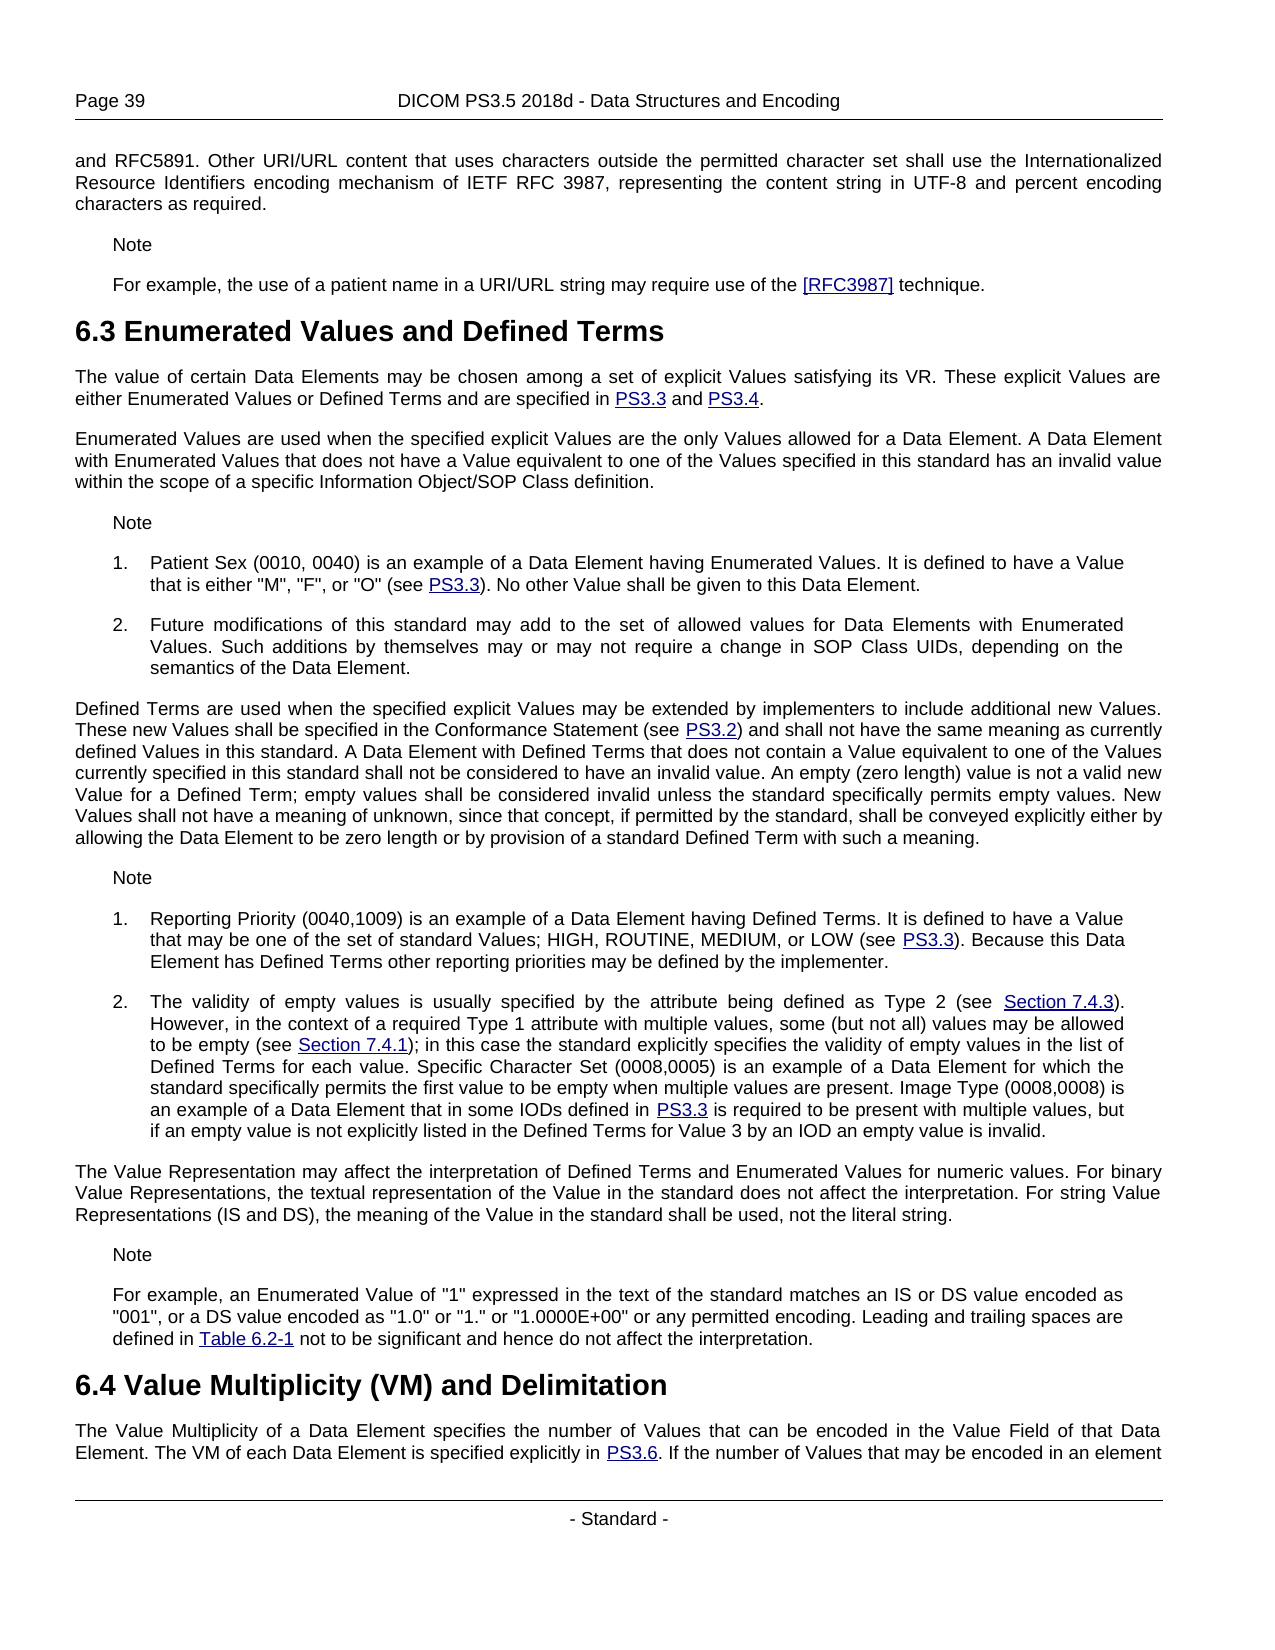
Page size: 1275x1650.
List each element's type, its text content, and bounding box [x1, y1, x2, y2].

text Defined Terms are used when the specified explicit Values may be extended by implementers to include additional new Values. These new Values shall be specified in the Conformance Statement (see PS3.2) and shall not have the same meaning as currently defined Values in this standard. A Data Element with Defined Terms that does not contain a Value equivalent to one of the Values currently specified in this standard shall not be considered to have an invalid value. An empty (zero length) value is not a valid new Value for a Defined Term; empty values shall be considered invalid unless the standard specifically permits empty values. New Values shall not have a meaning of unknown, since that concept, if permitted by the standard, shall be conveyed explicitly either by allowing the Data Element to be zero length or by provision of a standard Defined Term with such a meaning. [75, 697, 1162, 848]
text 6.3 Enumerated Values and Defined Terms [75, 314, 1162, 348]
text For example, the use of a patient name in a URI/URL string may require use of the [RFC3987] technique. [112, 274, 1125, 295]
text Note [112, 512, 1125, 533]
text The Value Multiplicity of a Data Element specifies the number of Values that can be encoded in the Value Field of that Data Element. The VM of each Data Element is specified explicitly in PS3.6. If the number of Values that may be encoded in an element [75, 1420, 1162, 1463]
text and RFC5891. Other URI/URL content that uses characters outside the permitted character set shall use the Internationalized Resource Identifiers encoding mechanism of IETF RFC 3987, representing the content string in UTF-8 and percent encoding characters as required. [75, 150, 1162, 215]
text Note [112, 867, 1125, 888]
list The validity of empty values is usually specified by the attribute being defined as Type 2 (see Section 7.4.3). However, in the context of a required Type 1 attribute with multiple values, some (but not all) values may be allowed to be empty (see Section 7.4.1); in this case the standard explicitly specifies the validity of empty values in the list of Defined Terms for each value. Specific Character Set (0008,0005) is an example of a Data Element for which the standard specifically permits the first value to be empty when multiple values are present. Image Type (0008,0008) is an example of a Data Element that in some IODs defined in PS3.3 is required to be present with multiple values, but if an empty value is not explicitly listed in the Defined Terms for Value 3 by an IOD an empty value is invalid. [112, 991, 1125, 1142]
text Note [112, 233, 1125, 255]
text 6.4 Value Multiplicity (VM) and Delimitation [75, 1368, 1162, 1401]
text The Value Representation may affect the interpretation of Defined Terms and Enumerated Values for numeric values. For binary Value Representations, the textual representation of the Value in the standard does not affect the interpretation. For string Value Representations (IS and DS), the meaning of the Value in the standard shall be used, not the literal string. [75, 1160, 1162, 1225]
list Future modifications of this standard may add to the set of allowed values for Data Elements with Enumerated Values. Such additions by themselves may or may not require a change in SOP Class UIDs, depending on the semantics of the Data Element. [112, 614, 1125, 678]
list Patient Sex (0010, 0040) is an example of a Data Element having Enumerated Values. It is defined to have a Value that is either "M", "F", or "O" (see PS3.3). No other Value shall be given to this Data Element. [112, 552, 1125, 595]
text The value of certain Data Elements may be chosen among a set of explicit Values satisfying its VR. These explicit Values are either Enumerated Values or Defined Terms and are specified in PS3.3 and PS3.4. [75, 366, 1162, 409]
list Reporting Priority (0040,1009) is an example of a Data Element having Defined Terms. It is defined to have a Value that may be one of the set of standard Values; HIGH, ROUTINE, MEDIUM, or LOW (see PS3.3). Because this Data Element has Defined Terms other reporting priorities may be defined by the implementer. [112, 907, 1125, 972]
text Note [112, 1244, 1125, 1265]
text For example, an Enumerated Value of "1" expressed in the text of the standard matches an IS or DS value encoded as "001", or a DS value encoded as "1.0" or "1." or "1.0000E+00" or any permitted encoding. Leading and trailing spaces are defined in Table 6.2-1 not to be significant and hence do not affect the interpretation. [112, 1284, 1125, 1349]
text Enumerated Values are used when the specified explicit Values are the only Values allowed for a Data Element. A Data Element with Enumerated Values that does not have a Value equivalent to one of the Values specified in this standard has an invalid value within the scope of a specific Information Object/SOP Class definition. [75, 428, 1162, 493]
